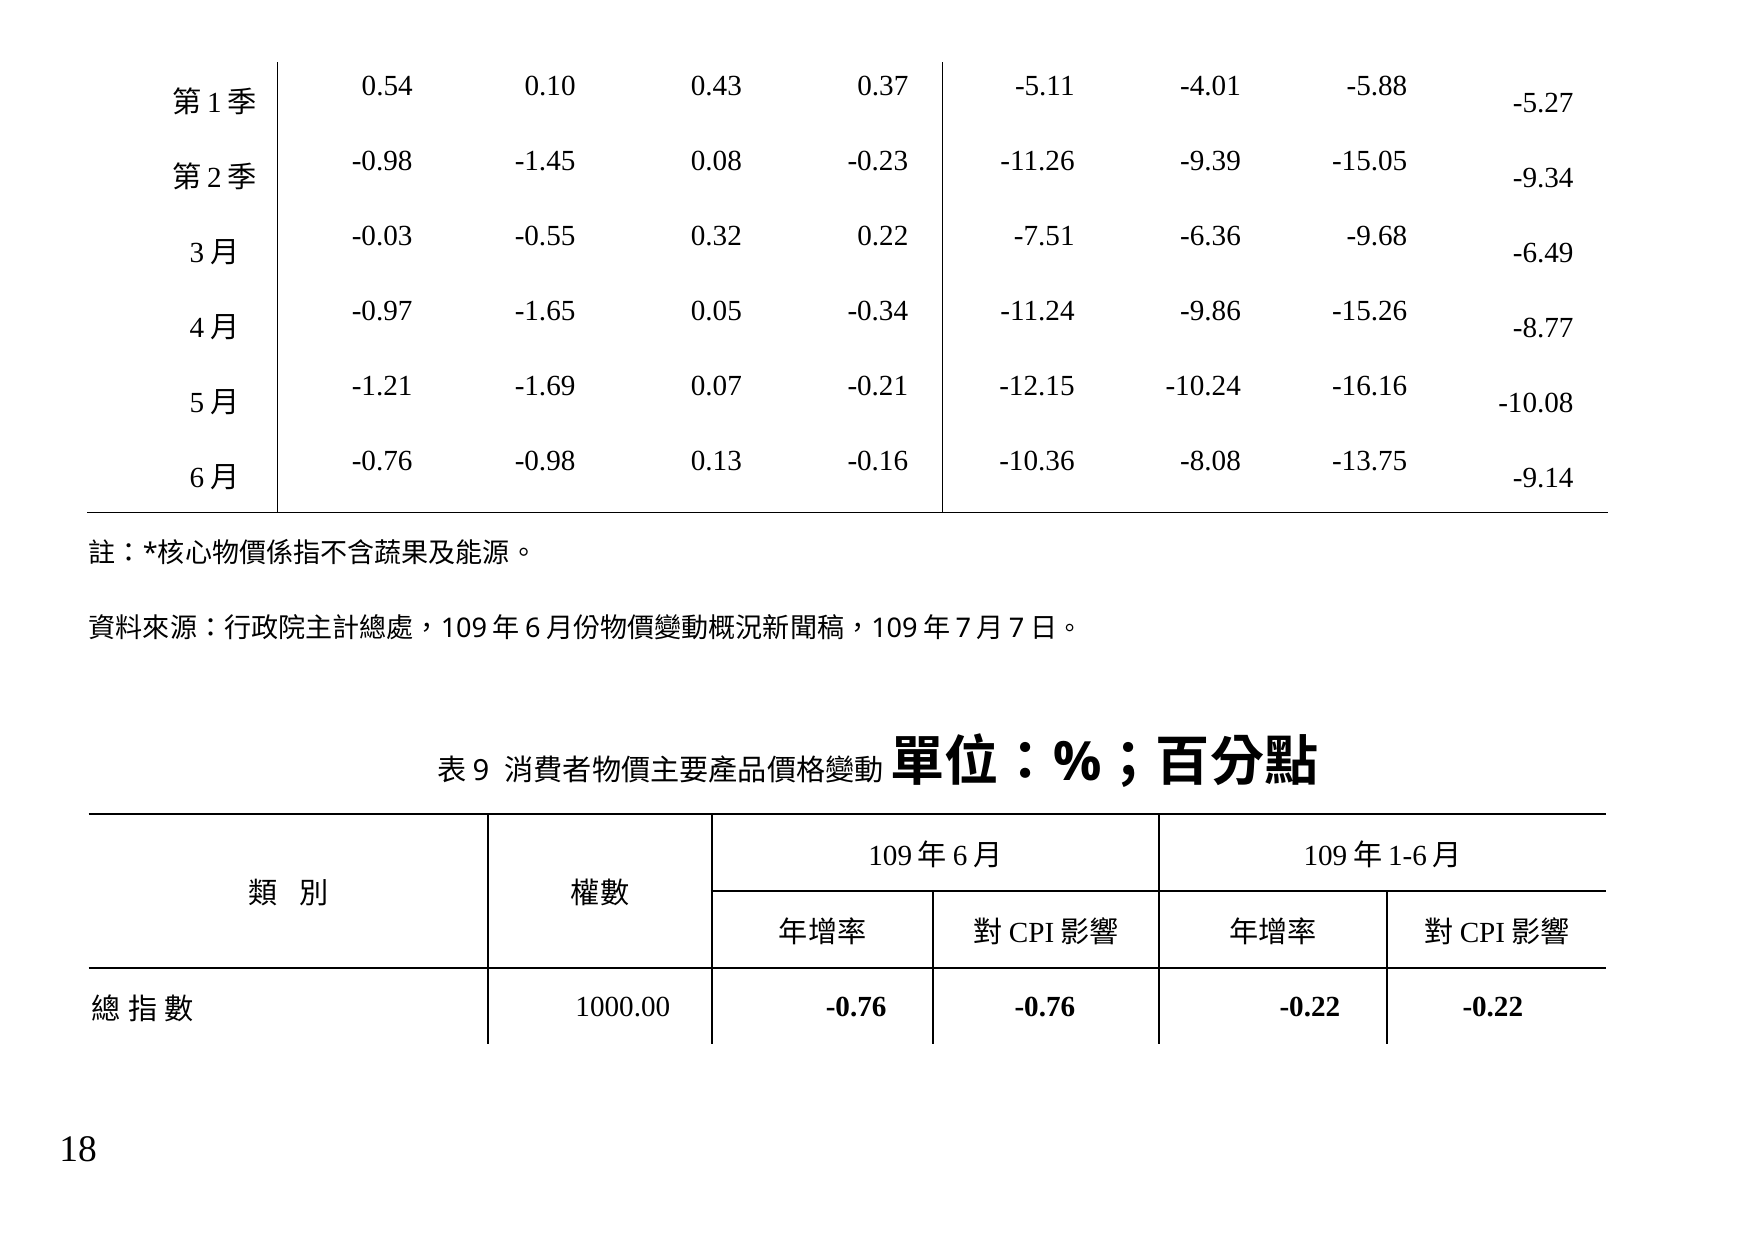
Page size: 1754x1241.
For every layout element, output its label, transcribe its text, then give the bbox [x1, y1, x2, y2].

table_header 109年1-6月 [1160, 815, 1606, 890]
table_cell 4月 [87, 287, 277, 362]
table_cell 0.10 [447, 62, 610, 137]
table_cell -13.75 [1275, 437, 1441, 512]
table_header 權數 [489, 815, 711, 967]
subtitle 表9 消費者物價主要產品價格變動 單位：%；百分點 [59, 701, 1636, 813]
table_cell -9.68 [1275, 212, 1441, 287]
table_cell 對CPI影響 [1388, 892, 1606, 967]
table_cell -1.45 [447, 137, 610, 212]
table_cell 0.43 [610, 62, 776, 137]
table_cell -0.98 [447, 437, 610, 512]
table_cell -11.26 [943, 137, 1109, 212]
table_cell 6月 [87, 437, 277, 512]
table_cell -12.15 [943, 362, 1109, 437]
table_cell 0.05 [610, 287, 776, 362]
table_cell -0.55 [447, 212, 610, 287]
table_cell 0.54 [278, 62, 447, 137]
table_cell 年增率 [713, 892, 932, 967]
table_cell -5.27 [1441, 62, 1608, 137]
table_cell -0.97 [278, 287, 447, 362]
table_cell -1.69 [447, 362, 610, 437]
table_header 類 別 [89, 815, 487, 967]
table_cell -9.86 [1109, 287, 1275, 362]
table_cell 5月 [87, 362, 277, 437]
table_cell -1.21 [278, 362, 447, 437]
table_cell -5.88 [1275, 62, 1441, 137]
table_cell 對CPI影響 [934, 892, 1158, 967]
table_cell -0.21 [776, 362, 942, 437]
table_cell -10.24 [1109, 362, 1275, 437]
table_cell -9.39 [1109, 137, 1275, 212]
table_cell -15.26 [1275, 287, 1441, 362]
table_header 109年6月 [713, 815, 1158, 890]
table_cell -6.36 [1109, 212, 1275, 287]
table_cell -0.16 [776, 437, 942, 512]
table_cell -4.01 [1109, 62, 1275, 137]
table_cell -0.76 [278, 437, 447, 512]
table_cell -7.51 [943, 212, 1109, 287]
table_cell 0.07 [610, 362, 776, 437]
text 註：*核心物價係指不含蔬果及能源。 [88, 513, 1636, 588]
table_cell -0.03 [278, 212, 447, 287]
table_cell 年增率 [1160, 892, 1386, 967]
table_cell -9.14 [1441, 437, 1608, 512]
table_cell -8.77 [1441, 287, 1608, 362]
table_cell -0.22 [1160, 969, 1386, 1044]
table_cell -10.08 [1441, 362, 1608, 437]
table_cell 第1季 [87, 62, 277, 137]
table_cell -16.16 [1275, 362, 1441, 437]
table_cell -15.05 [1275, 137, 1441, 212]
table_cell -0.76 [713, 969, 932, 1044]
table_cell -0.22 [1388, 969, 1606, 1044]
table_cell -0.34 [776, 287, 942, 362]
table_cell -9.34 [1441, 137, 1608, 212]
table_cell 3月 [87, 212, 277, 287]
table_cell 0.13 [610, 437, 776, 512]
table_cell -10.36 [943, 437, 1109, 512]
table_cell 0.08 [610, 137, 776, 212]
table_cell -8.08 [1109, 437, 1275, 512]
table_cell 第2季 [87, 137, 277, 212]
table_cell -5.11 [943, 62, 1109, 137]
table_cell -0.98 [278, 137, 447, 212]
table_cell -0.76 [934, 969, 1158, 1044]
table_cell -6.49 [1441, 212, 1608, 287]
table_cell -1.65 [447, 287, 610, 362]
table_cell 0.37 [776, 62, 942, 137]
text 資料來源：行政院主計總處，109年6月份物價變動概況新聞稿，109年7月7日。 [88, 588, 1636, 663]
table_cell 總 指 數 [89, 969, 487, 1044]
table_cell 1000.00 [489, 969, 711, 1044]
table_cell 0.22 [776, 212, 942, 287]
table_cell 0.32 [610, 212, 776, 287]
table_cell -11.24 [943, 287, 1109, 362]
table_cell -0.23 [776, 137, 942, 212]
